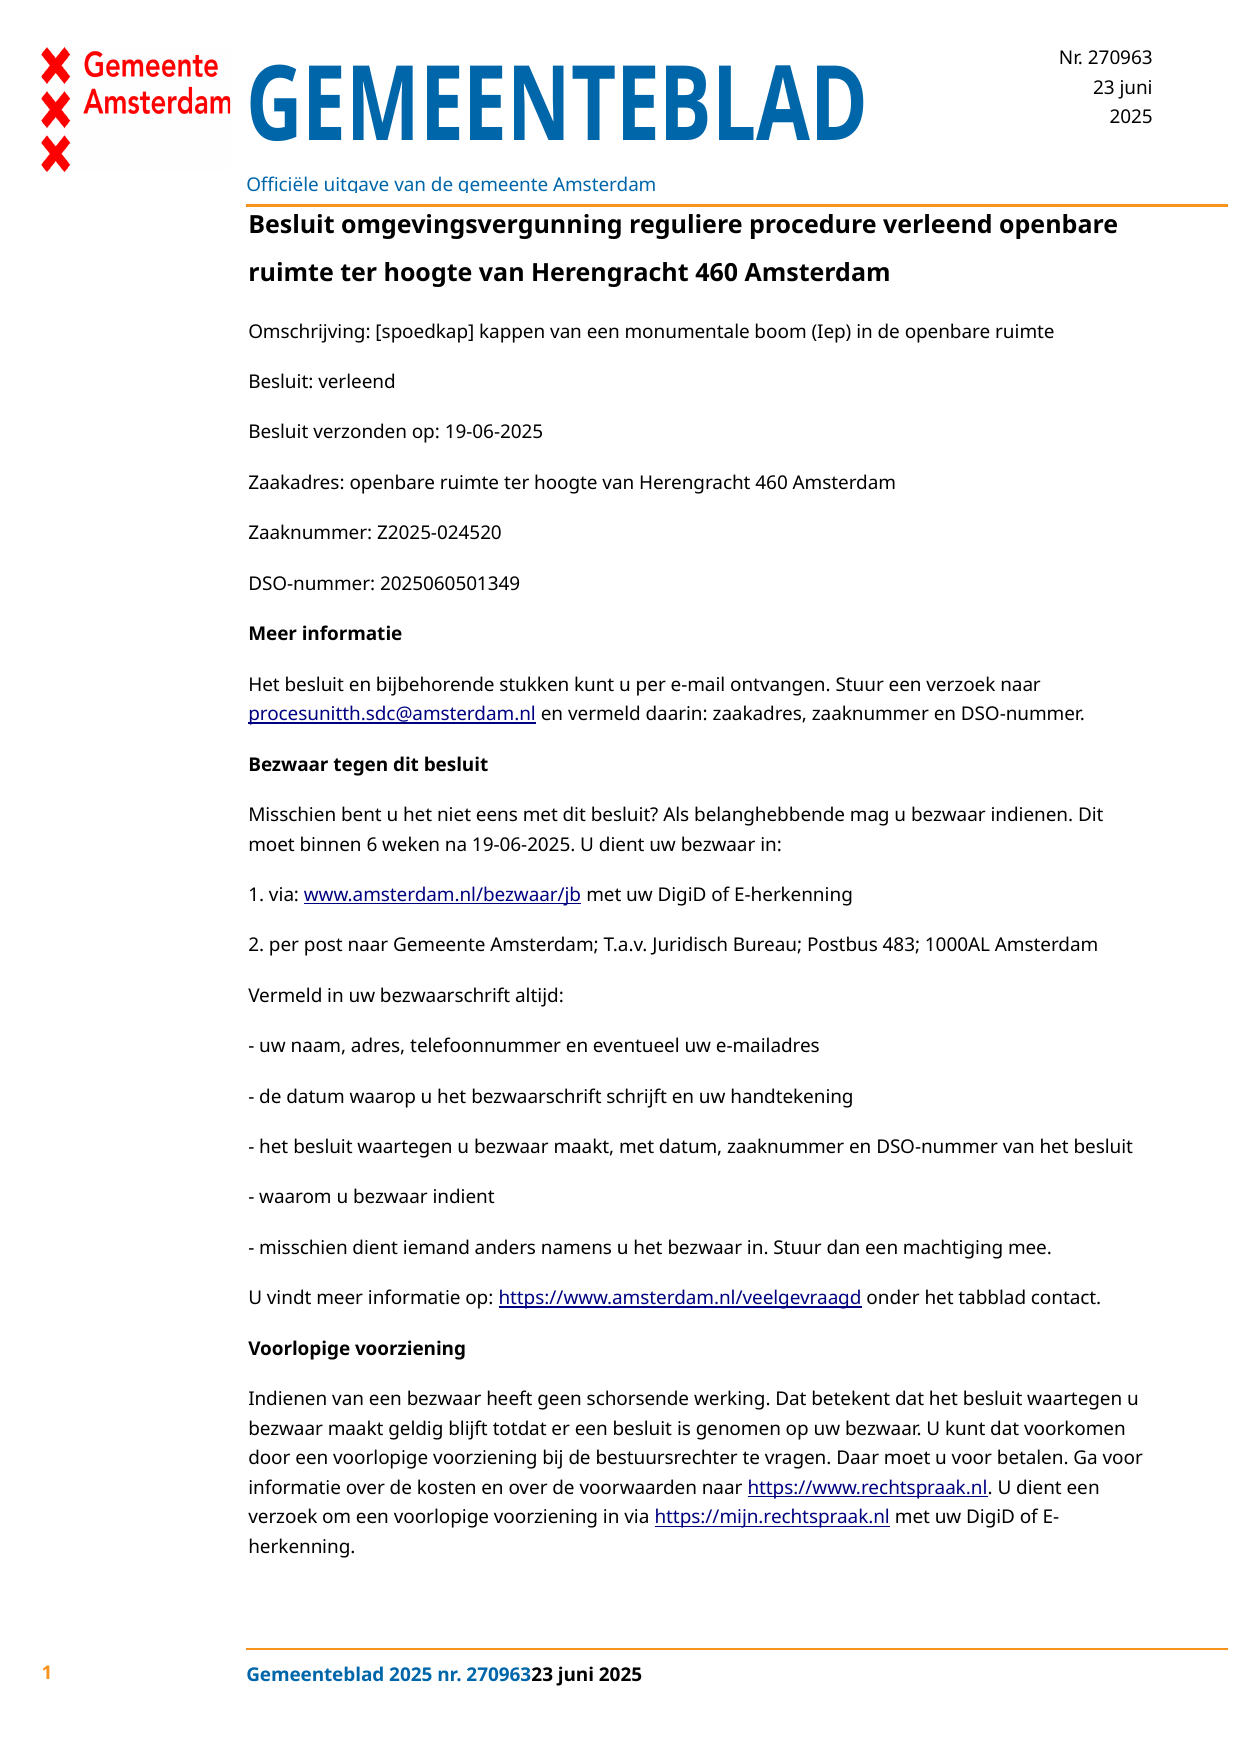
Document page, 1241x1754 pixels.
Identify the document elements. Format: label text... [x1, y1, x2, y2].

text Indienen van een bezwaar heeft geen schorsende werking. Dat betekent dat het besluit waartegen u bezwaar maakt geldig blijft totdat er een besluit is genomen op uw bezwaar. U kunt dat voorkomen door een voorlopige voorziening bij de bestuursrechter te vragen. Daar moet u voor betalen. Ga voor informatie over de kosten en over de voorwaarden naar https://www.rechtspraak.nl. U dient een verzoek om een voorlopige voorziening in via https://mijn.rechtspraak.nl met uw DigiD of E-herkenning. [248, 1385, 1152, 1559]
text Zaakadres: openbare ruimte ter hoogte van Herengracht 460 Amsterdam [248, 469, 1152, 495]
text Vermeld in uw bezwaarschrift altijd: [248, 982, 1152, 1008]
picture [41, 47, 231, 172]
text Het besluit en bijbehorende stukken kunt u per e-mail ontvangen. Stuur een verzoek naar procesunitth.sdc@amsterdam.nl en vermeld daarin: zaakadres, zaaknummer en DSO-nummer. [248, 671, 1152, 726]
text Besluit: verleend [248, 368, 1152, 394]
text Voorlopige voorziening [248, 1335, 1152, 1361]
text - misschien dient iemand anders namens u het bezwaar in. Stuur dan een machtiging mee. [248, 1234, 1152, 1260]
text 2. per post naar Gemeente Amsterdam; T.a.v. Juridisch Bureau; Postbus 483; 1000AL Amsterdam [248, 932, 1152, 957]
text Zaaknummer: Z2025-024520 [248, 519, 1152, 545]
text - uw naam, adres, telefoonnummer en eventueel uw e-mailadres [248, 1032, 1152, 1058]
text U vindt meer informatie op: https://www.amsterdam.nl/veelgevraagd onder het tabblad contact. [248, 1284, 1152, 1310]
text Bezwaar tegen dit besluit [248, 751, 1152, 777]
text Besluit verzonden op: 19-06-2025 [248, 419, 1152, 444]
text Meer informatie [248, 620, 1152, 646]
text - waarom u bezwaar indient [248, 1184, 1152, 1209]
text Omschrijving: [spoedkap] kappen van een monumentale boom (Iep) in de openbare ruimte [248, 318, 1152, 344]
text Misschien bent u het niet eens met dit besluit? Als belanghebbende mag u bezwaar indienen. Dit moet binnen 6 weken na 19-06-2025. U dient uw bezwaar in: [248, 801, 1152, 857]
text DSO-nummer: 2025060501349 [248, 570, 1152, 596]
text - de datum waarop u het bezwaarschrift schrijft en uw handtekening [248, 1083, 1152, 1109]
text - het besluit waartegen u bezwaar maakt, met datum, zaaknummer en DSO-nummer van het besluit [248, 1133, 1152, 1159]
text Besluit omgevingsvergunning reguliere procedure verleend openbare ruimte ter hoogte van Herengracht 460 Amsterdam [248, 207, 1152, 288]
text 1. via: www.amsterdam.nl/bezwaar/jb met uw DigiD of E-herkenning [248, 881, 1152, 907]
